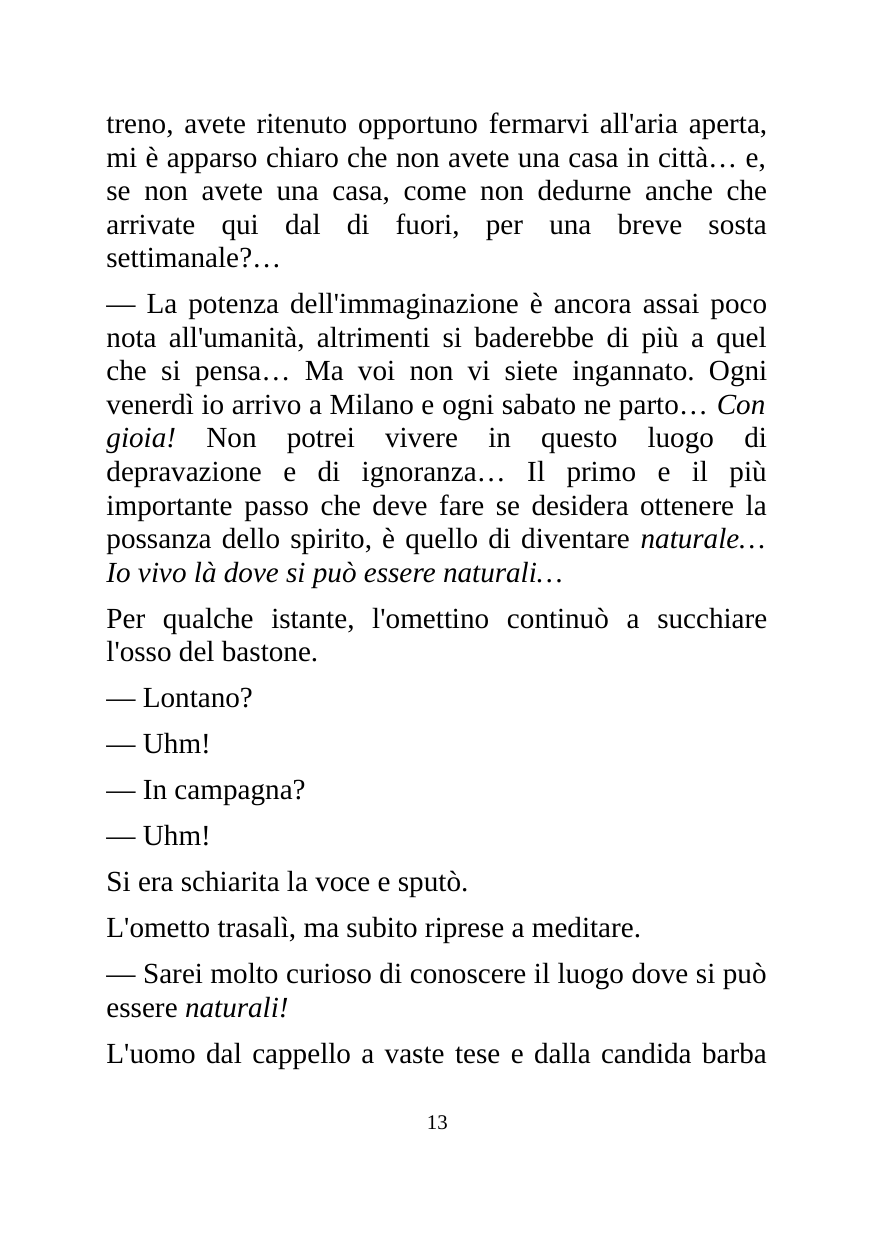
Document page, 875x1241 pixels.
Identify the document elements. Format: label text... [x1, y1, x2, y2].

text L'uomo dal cappello a vaste tese e dalla candida barba [106, 1036, 768, 1070]
text Per qualche istante, l'omettino continuò a succhiare l'osso del bastone. [106, 601, 768, 668]
text — Lontano? [106, 680, 768, 714]
text — Uhm! [106, 818, 768, 852]
text L'ometto trasalì, ma subito riprese a meditare. [106, 911, 768, 944]
text — Uhm! [106, 726, 768, 760]
text — La potenza dell'immaginazione è ancora assai poco nota all'umanità, altrimenti si baderebbe di più a quel che si pensa… Ma voi non vi siete ingannato. Ogni venerdì io arrivo a Milano e ogni sabato ne parto… Con gioia! Non potrei vivere in questo luogo di depravazione e di ignoranza… Il primo e il più importante passo che deve fare se desidera ottenere la possanza dello spirito, è quello di diventare naturale… Io vivo là dove si può essere naturali… [106, 286, 768, 588]
text — In campagna? [106, 772, 768, 806]
text Si era schiarita la voce e sputò. [106, 864, 768, 898]
text — Sarei molto curioso di conoscere il luogo dove si può essere naturali! [106, 957, 768, 1024]
text treno, avete ritenuto opportuno fermarvi all'aria aperta, mi è apparso chiaro che non avete una casa in città… e, se non avete una casa, come non dedurne anche che arrivate qui dal di fuori, per una breve sosta settimanale?… [106, 106, 768, 274]
